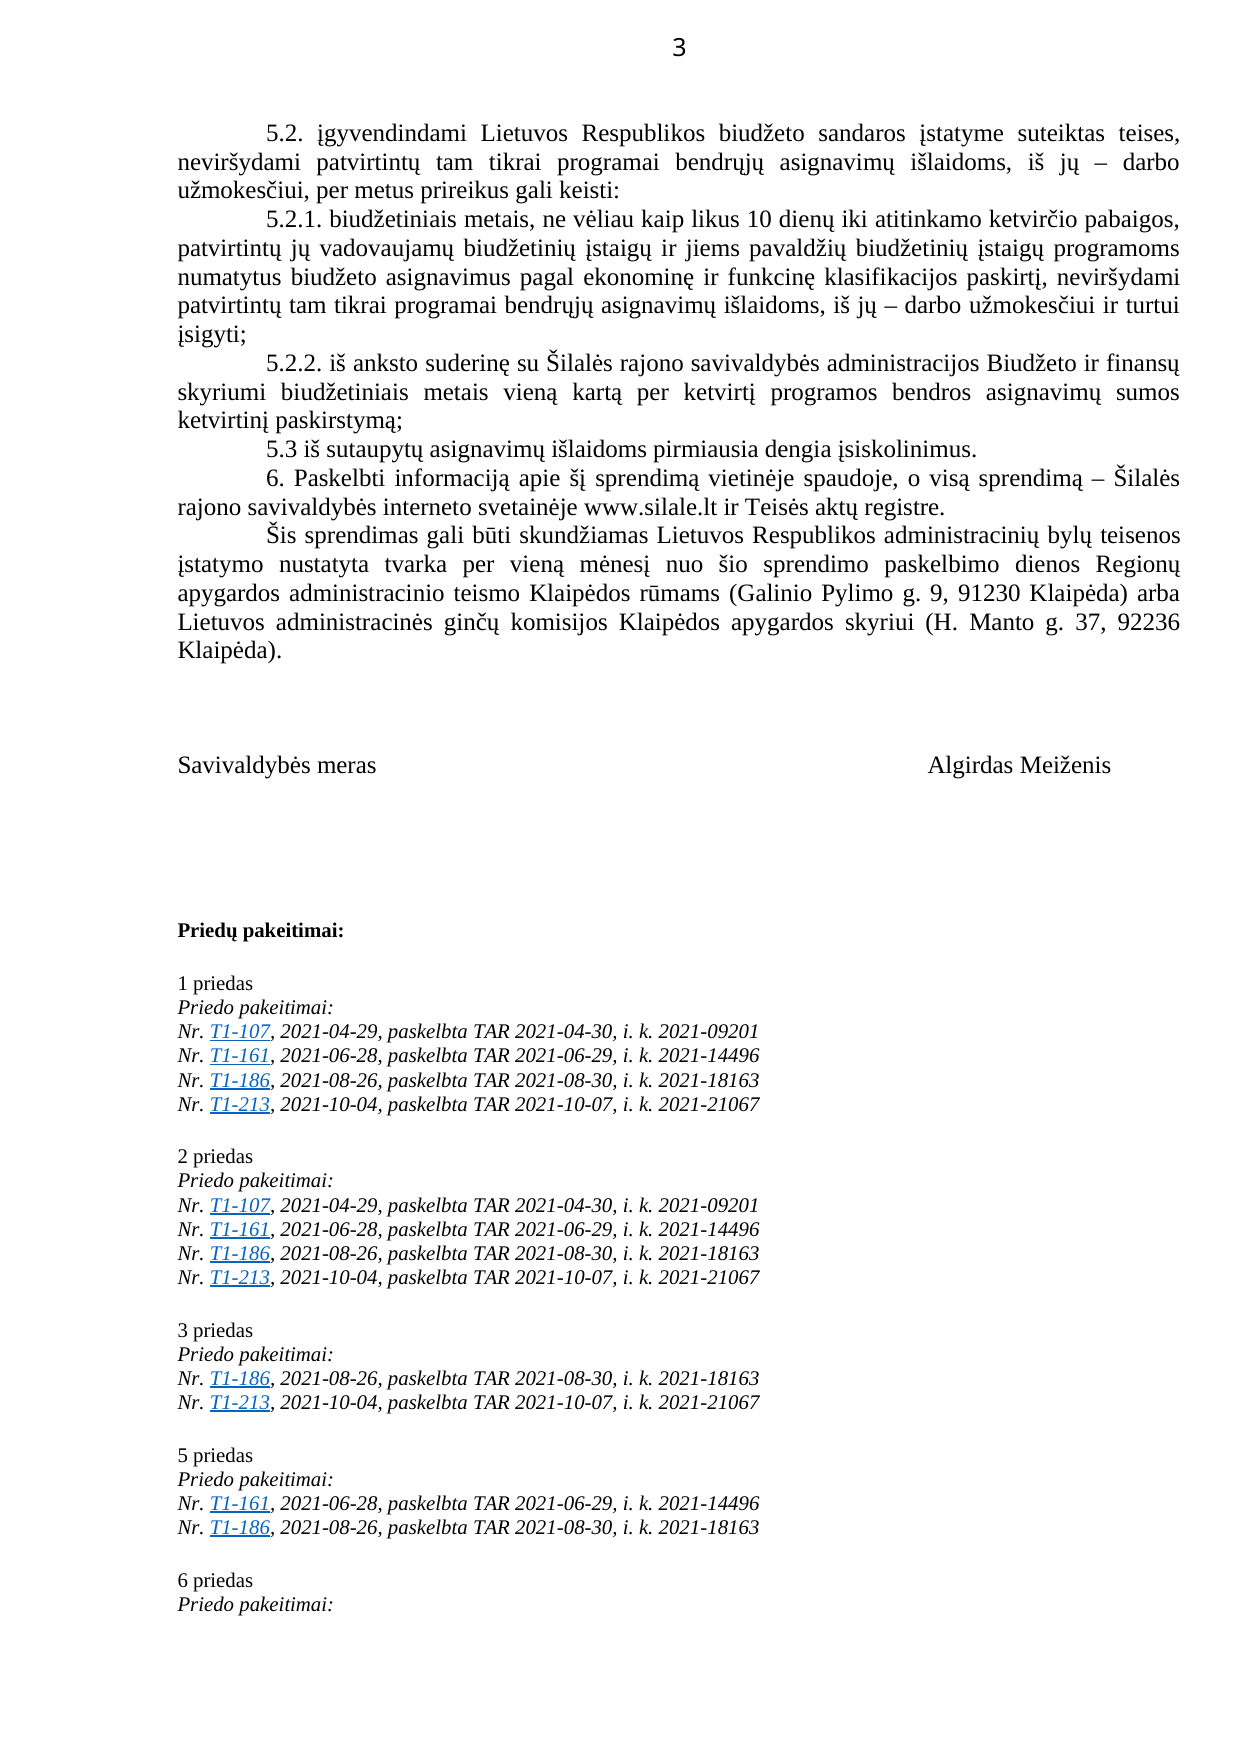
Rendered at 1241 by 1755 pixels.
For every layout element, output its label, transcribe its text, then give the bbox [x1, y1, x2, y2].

text Nr. T1-213, 2021-10-04, paskelbta TAR 2021-10-07, i. k. 2021-21067 [177, 1092, 1181, 1116]
text Priedo pakeitimai: [177, 1342, 1181, 1366]
text 6 priedas [177, 1567, 1181, 1592]
text 5 priedas [177, 1442, 1181, 1467]
text Priedo pakeitimai: [177, 995, 1181, 1019]
text Nr. T1-161, 2021-06-28, paskelbta TAR 2021-06-29, i. k. 2021-14496 [177, 1491, 1181, 1515]
text Nr. T1-186, 2021-08-26, paskelbta TAR 2021-08-30, i. k. 2021-18163 [177, 1067, 1181, 1092]
text Nr. T1-107, 2021-04-29, paskelbta TAR 2021-04-30, i. k. 2021-09201 [177, 1019, 1181, 1043]
text 5.2.1. biudžetiniais metais, ne vėliau kaip likus 10 dienų iki atitinkamo ketvirčio pabaigos, patvirtintų jų vadovaujamų biudžetinių įstaigų ir jiems pavaldžių biudžetinių įstaigų programoms numatytus biudžeto asignavimus pagal ekonominę ir funkcinę klasifikacijos paskirtį, neviršydami patvirtintų tam tikrai programai bendrųjų asignavimų išlaidoms, iš jų – darbo užmokesčiui ir turtui įsigyti; [177, 204, 1181, 348]
text Nr. T1-213, 2021-10-04, paskelbta TAR 2021-10-07, i. k. 2021-21067 [177, 1390, 1181, 1414]
text Nr. T1-107, 2021-04-29, paskelbta TAR 2021-04-30, i. k. 2021-09201 [177, 1192, 1181, 1217]
text Nr. T1-161, 2021-06-28, paskelbta TAR 2021-06-29, i. k. 2021-14496 [177, 1217, 1181, 1241]
text 3 priedas [177, 1317, 1181, 1342]
text Savivaldybės meras Algirdas Meiženis [177, 751, 1181, 779]
text 5.3 iš sutaupytų asignavimų išlaidoms pirmiausia dengia įsiskolinimus. [177, 434, 1181, 463]
text 1 priedas [177, 971, 1181, 995]
text Nr. T1-213, 2021-10-04, paskelbta TAR 2021-10-07, i. k. 2021-21067 [177, 1265, 1181, 1289]
text Nr. T1-186, 2021-08-26, paskelbta TAR 2021-08-30, i. k. 2021-18163 [177, 1366, 1181, 1390]
text Nr. T1-186, 2021-08-26, paskelbta TAR 2021-08-30, i. k. 2021-18163 [177, 1241, 1181, 1265]
text 2 priedas [177, 1144, 1181, 1168]
text Priedo pakeitimai: [177, 1592, 1181, 1616]
text 5.2. įgyvendindami Lietuvos Respublikos biudžeto sandaros įstatyme suteiktas teises, neviršydami patvirtintų tam tikrai programai bendrųjų asignavimų išlaidoms, iš jų – darbo užmokesčiui, per metus prireikus gali keisti: [177, 118, 1181, 204]
text Nr. T1-186, 2021-08-26, paskelbta TAR 2021-08-30, i. k. 2021-18163 [177, 1515, 1181, 1539]
text Nr. T1-161, 2021-06-28, paskelbta TAR 2021-06-29, i. k. 2021-14496 [177, 1043, 1181, 1067]
text 5.2.2. iš anksto suderinę su Šilalės rajono savivaldybės administracijos Biudžeto ir finansų skyriumi biudžetiniais metais vieną kartą per ketvirtį programos bendros asignavimų sumos ketvirtinį paskirstymą; [177, 348, 1181, 434]
text 6. Paskelbti informaciją apie šį sprendimą vietinėje spaudoje, o visą sprendimą – Šilalės rajono savivaldybės interneto svetainėje www.silale.lt ir Teisės aktų registre. [177, 463, 1181, 521]
text Priedų pakeitimai: [177, 918, 1181, 942]
text Šis sprendimas gali būti skundžiamas Lietuvos Respublikos administracinių bylų teisenos įstatymo nustatyta tvarka per vieną mėnesį nuo šio sprendimo paskelbimo dienos Regionų apygardos administracinio teismo Klaipėdos rūmams (Galinio Pylimo g. 9, 91230 Klaipėda) arba Lietuvos administracinės ginčų komisijos Klaipėdos apygardos skyriui (H. Manto g. 37, 92236 Klaipėda). [177, 521, 1181, 664]
text Priedo pakeitimai: [177, 1467, 1181, 1491]
text Priedo pakeitimai: [177, 1168, 1181, 1192]
